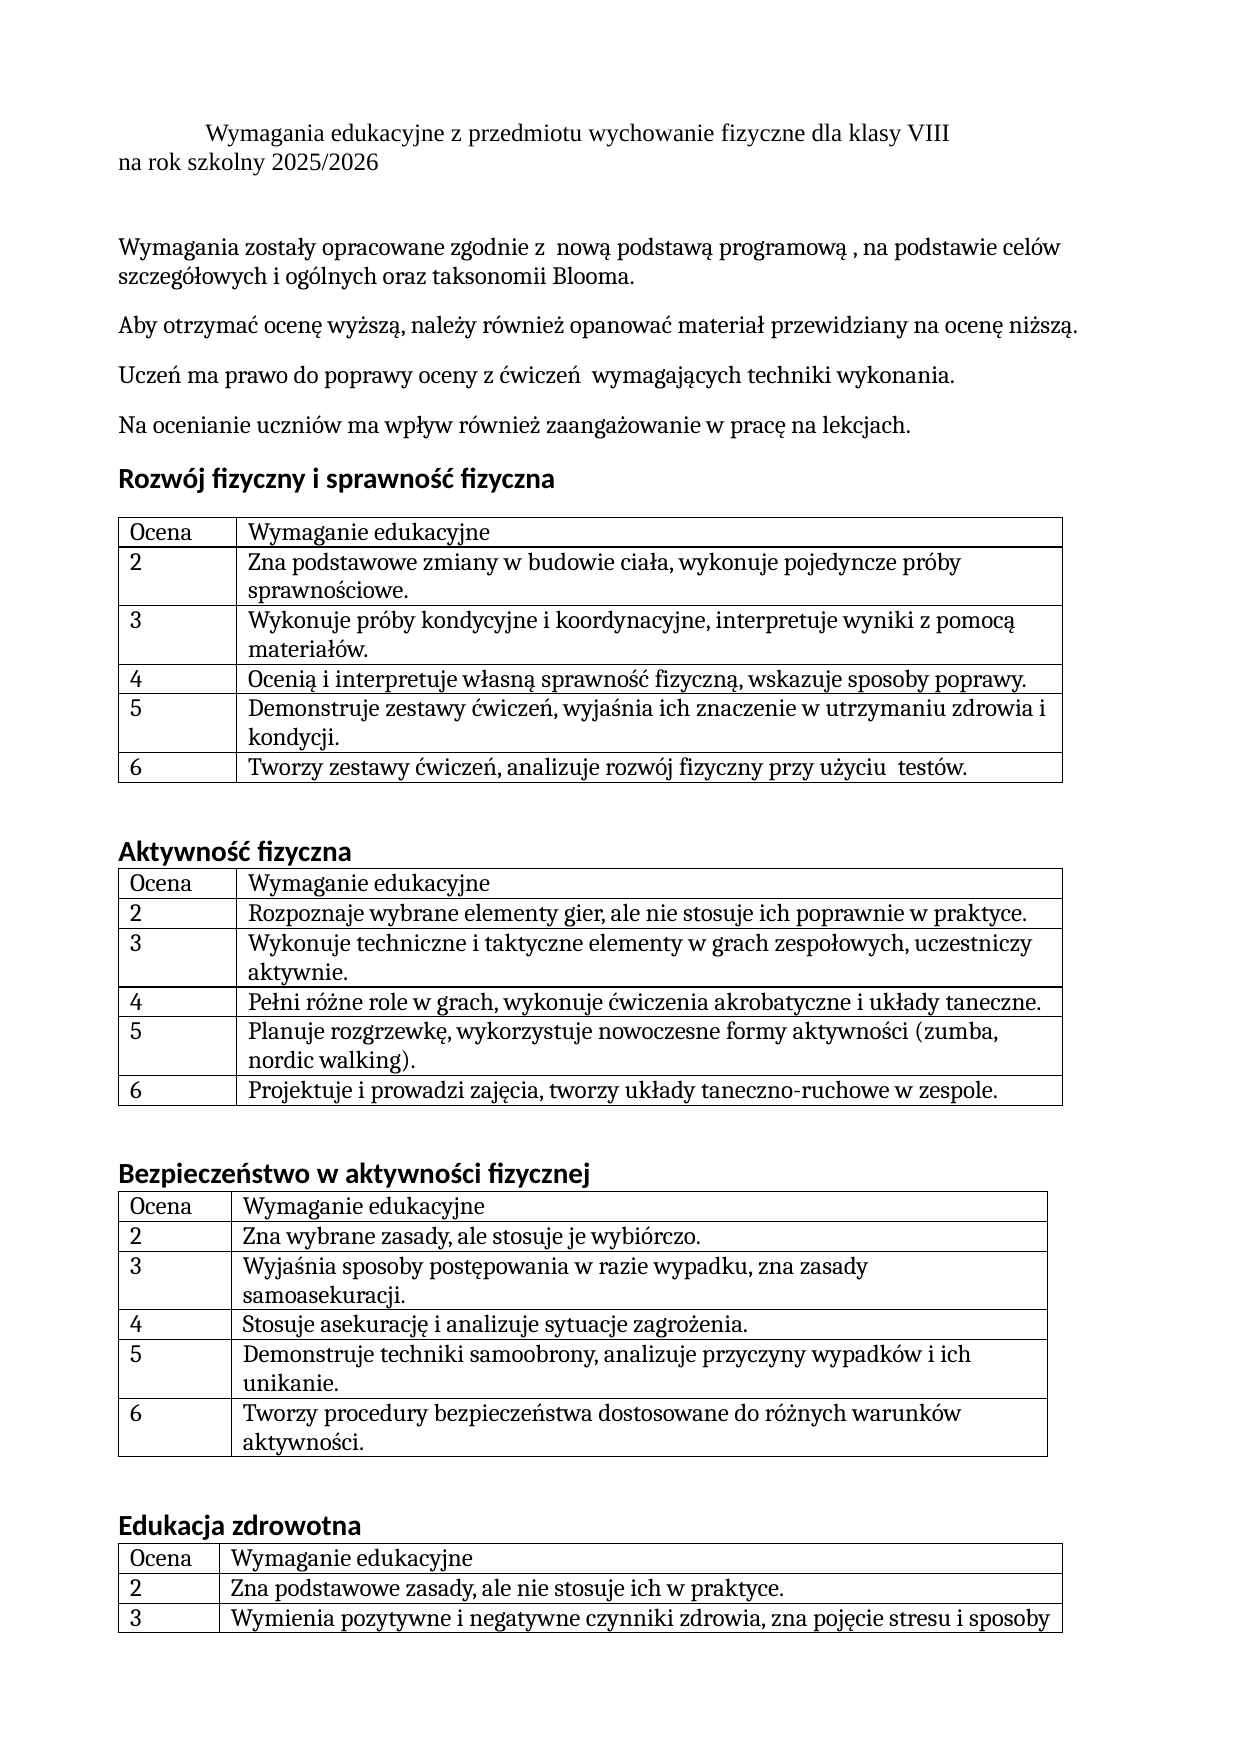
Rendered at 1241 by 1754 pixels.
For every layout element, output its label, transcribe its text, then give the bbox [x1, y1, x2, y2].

table_cell 3 [119, 1252, 231, 1309]
table_cell 6 [119, 1399, 231, 1456]
table_cell Zna podstawowe zasady, ale nie stosuje ich w praktyce. [220, 1574, 1062, 1602]
text na rok szkolny 2025/2026 [118, 147, 1122, 176]
table_cell 2 [119, 548, 236, 605]
table_header Ocena [119, 518, 236, 546]
text Wymagania zostały opracowane zgodnie z nową podstawą programową , na podstawie celów szczegółowych i ogólnych oraz taksonomii Blooma. [118, 233, 1122, 291]
table_cell 2 [119, 1222, 231, 1251]
subtitle Edukacja zdrowotna [118, 1507, 1122, 1543]
table_cell 3 [119, 606, 236, 663]
table_cell 4 [119, 1310, 231, 1339]
table_cell Demonstruje techniki samoobrony, analizuje przyczyny wypadków i ich unikanie. [232, 1340, 1047, 1398]
table_cell Demonstruje zestawy ćwiczeń, wyjaśnia ich znaczenie w utrzymaniu zdrowia i kondycji. [237, 694, 1062, 752]
table_cell Wykonuje techniczne i taktyczne elementy w grach zespołowych, uczestniczy aktywnie. [237, 929, 1062, 986]
table_cell 4 [119, 988, 236, 1016]
table_cell Wyjaśnia sposoby postępowania w razie wypadku, zna zasady samoasekuracji. [232, 1252, 1047, 1309]
table_cell Zna podstawowe zmiany w budowie ciała, wykonuje pojedyncze próby sprawnościowe. [237, 548, 1062, 605]
table_cell 3 [119, 929, 236, 986]
table_header Wymaganie edukacyjne [232, 1192, 1047, 1221]
table_cell 6 [119, 1076, 236, 1104]
table_header Ocena [119, 1192, 231, 1221]
text Wymagania edukacyjne z przedmiotu wychowanie fizyczne dla klasy VIII [118, 118, 1122, 147]
table_header Ocena [119, 869, 236, 898]
table_cell 6 [119, 753, 236, 782]
table_cell 2 [119, 899, 236, 928]
table_cell Stosuje asekurację i analizuje sytuacje zagrożenia. [232, 1310, 1047, 1339]
table_cell Wymienia pozytywne i negatywne czynniki zdrowia, zna pojęcie stresu i sposoby [220, 1604, 1062, 1632]
table_header Wymaganie edukacyjne [237, 518, 1062, 546]
table_cell 2 [119, 1574, 219, 1602]
table_cell Ocenią i interpretuje własną sprawność fizyczną, wskazuje sposoby poprawy. [237, 665, 1062, 693]
subtitle Bezpieczeństwo w aktywności fizycznej [118, 1156, 1122, 1191]
table_cell Tworzy procedury bezpieczeństwa dostosowane do różnych warunków aktywności. [232, 1399, 1047, 1456]
table_cell Wykonuje próby kondycyjne i koordynacyjne, interpretuje wyniki z pomocą materiałów. [237, 606, 1062, 663]
table_header Wymaganie edukacyjne [237, 869, 1062, 898]
table_cell 3 [119, 1604, 219, 1632]
table_cell Zna wybrane zasady, ale stosuje je wybiórczo. [232, 1222, 1047, 1251]
text Aby otrzymać ocenę wyższą, należy również opanować materiał przewidziany na ocenę niższą. [118, 311, 1122, 340]
table_cell Tworzy zestawy ćwiczeń, analizuje rozwój fizyczny przy użyciu testów. [237, 753, 1062, 782]
table_header Ocena [119, 1544, 219, 1573]
text Na ocenianie uczniów ma wpływ również zaangażowanie w pracę na lekcjach. [118, 411, 1122, 439]
table_header Wymaganie edukacyjne [220, 1544, 1062, 1573]
table_cell 5 [119, 1340, 231, 1398]
subtitle Aktywność fizyczna [118, 833, 1122, 868]
table_cell 4 [119, 665, 236, 693]
table_cell Projektuje i prowadzi zajęcia, tworzy układy taneczno-ruchowe w zespole. [237, 1076, 1062, 1104]
table_cell 5 [119, 1017, 236, 1075]
table_cell Rozpoznaje wybrane elementy gier, ale nie stosuje ich poprawnie w praktyce. [237, 899, 1062, 928]
table_cell Planuje rozgrzewkę, wykorzystuje nowoczesne formy aktywności (zumba, nordic walking). [237, 1017, 1062, 1075]
text Uczeń ma prawo do poprawy oceny z ćwiczeń wymagających techniki wykonania. [118, 361, 1122, 390]
table_cell 5 [119, 694, 236, 752]
text Rozwój fizyczny i sprawność fizyczna [118, 460, 1122, 496]
table_cell Pełni różne role w grach, wykonuje ćwiczenia akrobatyczne i układy taneczne. [237, 988, 1062, 1016]
